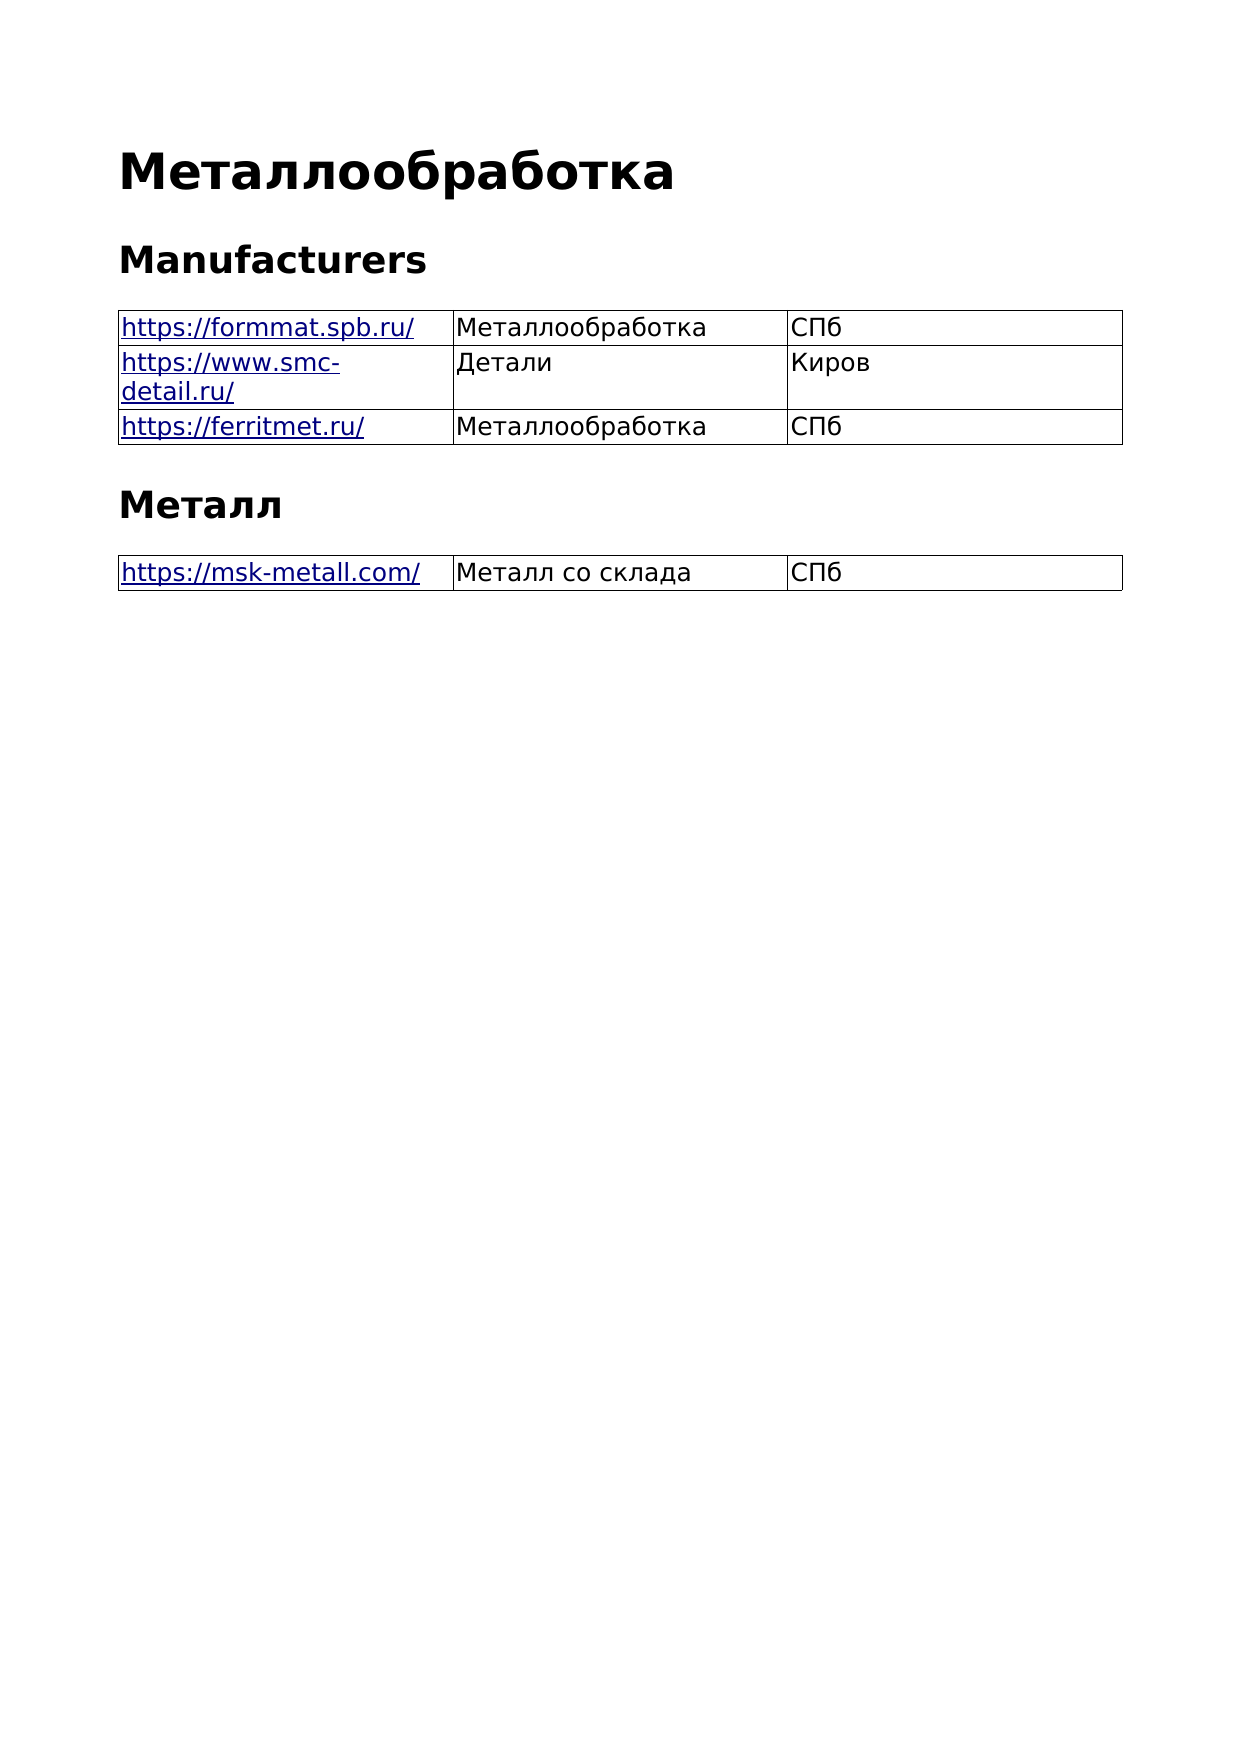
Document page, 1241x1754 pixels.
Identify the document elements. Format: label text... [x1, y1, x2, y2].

table_header СПб [788, 311, 1122, 345]
table_cell https://www.smc-detail.ru/ [119, 346, 453, 409]
table_header https://msk-metall.com/ [119, 556, 453, 590]
subtitle Manufacturers [118, 239, 1122, 282]
table_header Металл со склада [454, 556, 787, 590]
subtitle Металл [118, 484, 1122, 528]
subtitle Металлообработка [118, 143, 1122, 201]
table_cell СПб [788, 410, 1122, 444]
table_cell https://ferritmet.ru/ [119, 410, 453, 444]
table_cell Киров [788, 346, 1122, 409]
table_header СПб [788, 556, 1122, 590]
table_cell Детали [454, 346, 787, 409]
table_header Металлообработка [454, 311, 787, 345]
table_cell Металлообработка [454, 410, 787, 444]
table_header https://formmat.spb.ru/ [119, 311, 453, 345]
